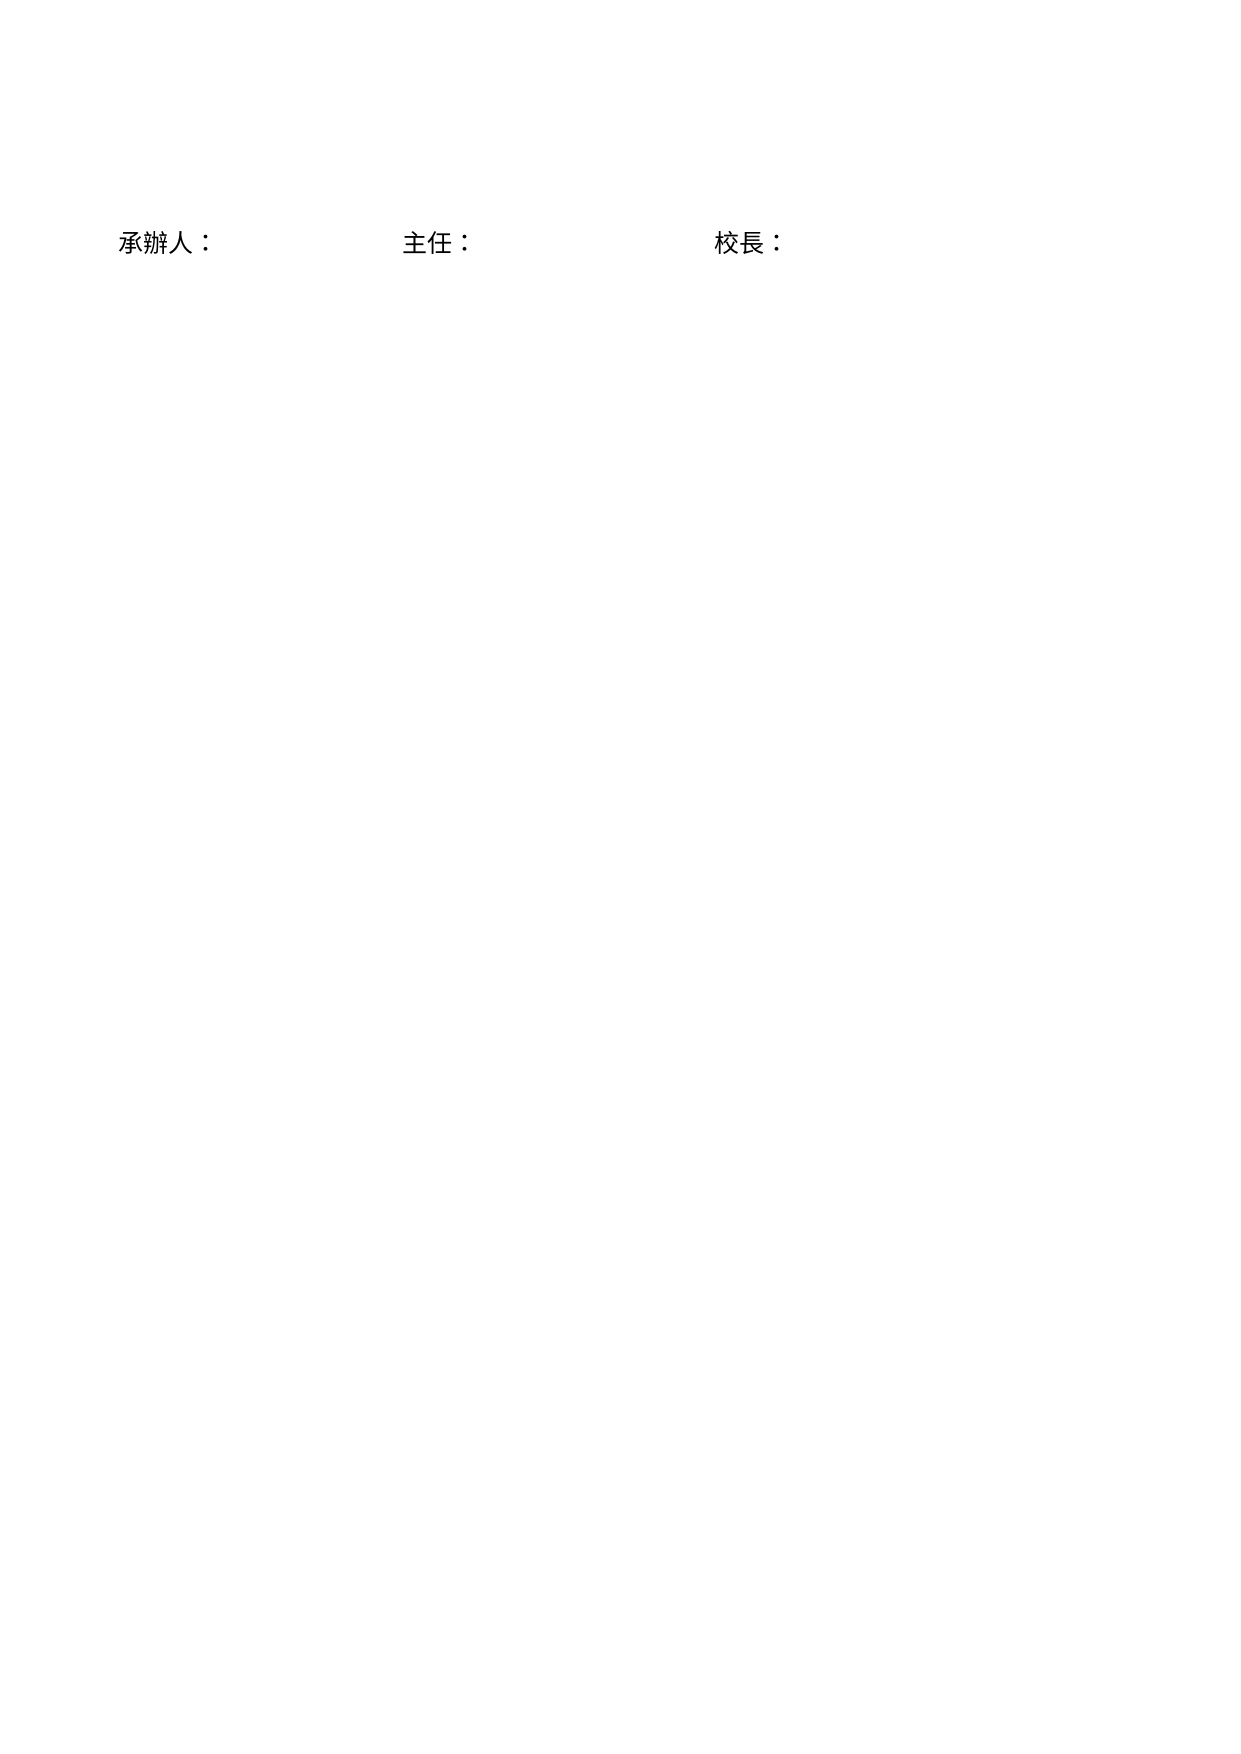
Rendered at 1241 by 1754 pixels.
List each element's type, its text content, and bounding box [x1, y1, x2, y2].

text 承辦人： 主任： 校長： [118, 200, 1122, 262]
